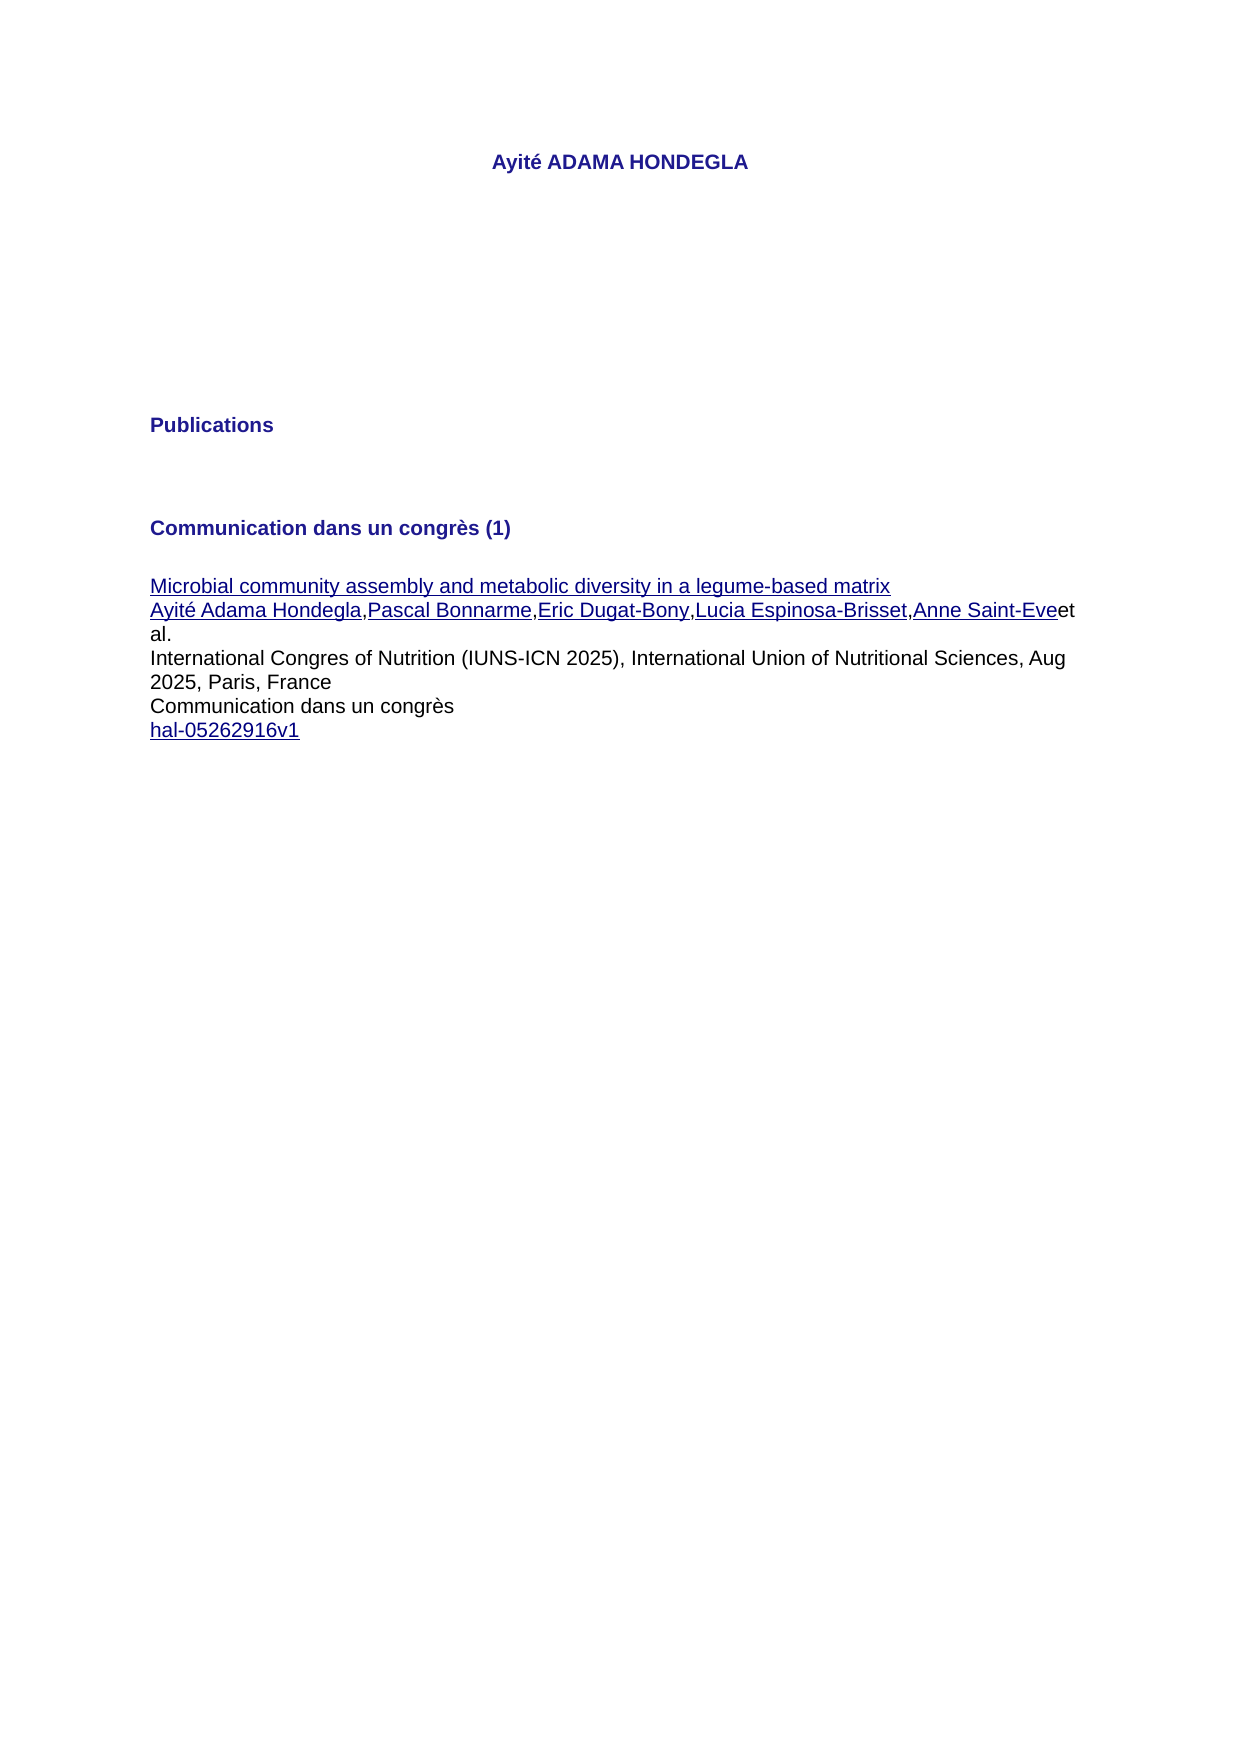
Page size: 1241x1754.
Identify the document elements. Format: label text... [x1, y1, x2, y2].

subtitle Publications [150, 412, 1090, 436]
table_header Microbial community assembly and metabolic diversity in a legume-based matrix Ayité Adama Hondegla,Pascal Bonnarme,Eric Dugat-Bony,Lucia Espinosa-Brisset,Anne Saint-Eveet al. International Congres of Nutrition (IUNS-ICN 2025), International Union of Nutritional Sciences, Aug 2025, Paris, France Communication dans un congrès hal-05262916v1 [150, 574, 1090, 742]
subtitle Communication dans un congrès (1) [150, 516, 1090, 539]
subtitle Ayité ADAMA HONDEGLA [150, 150, 1090, 174]
